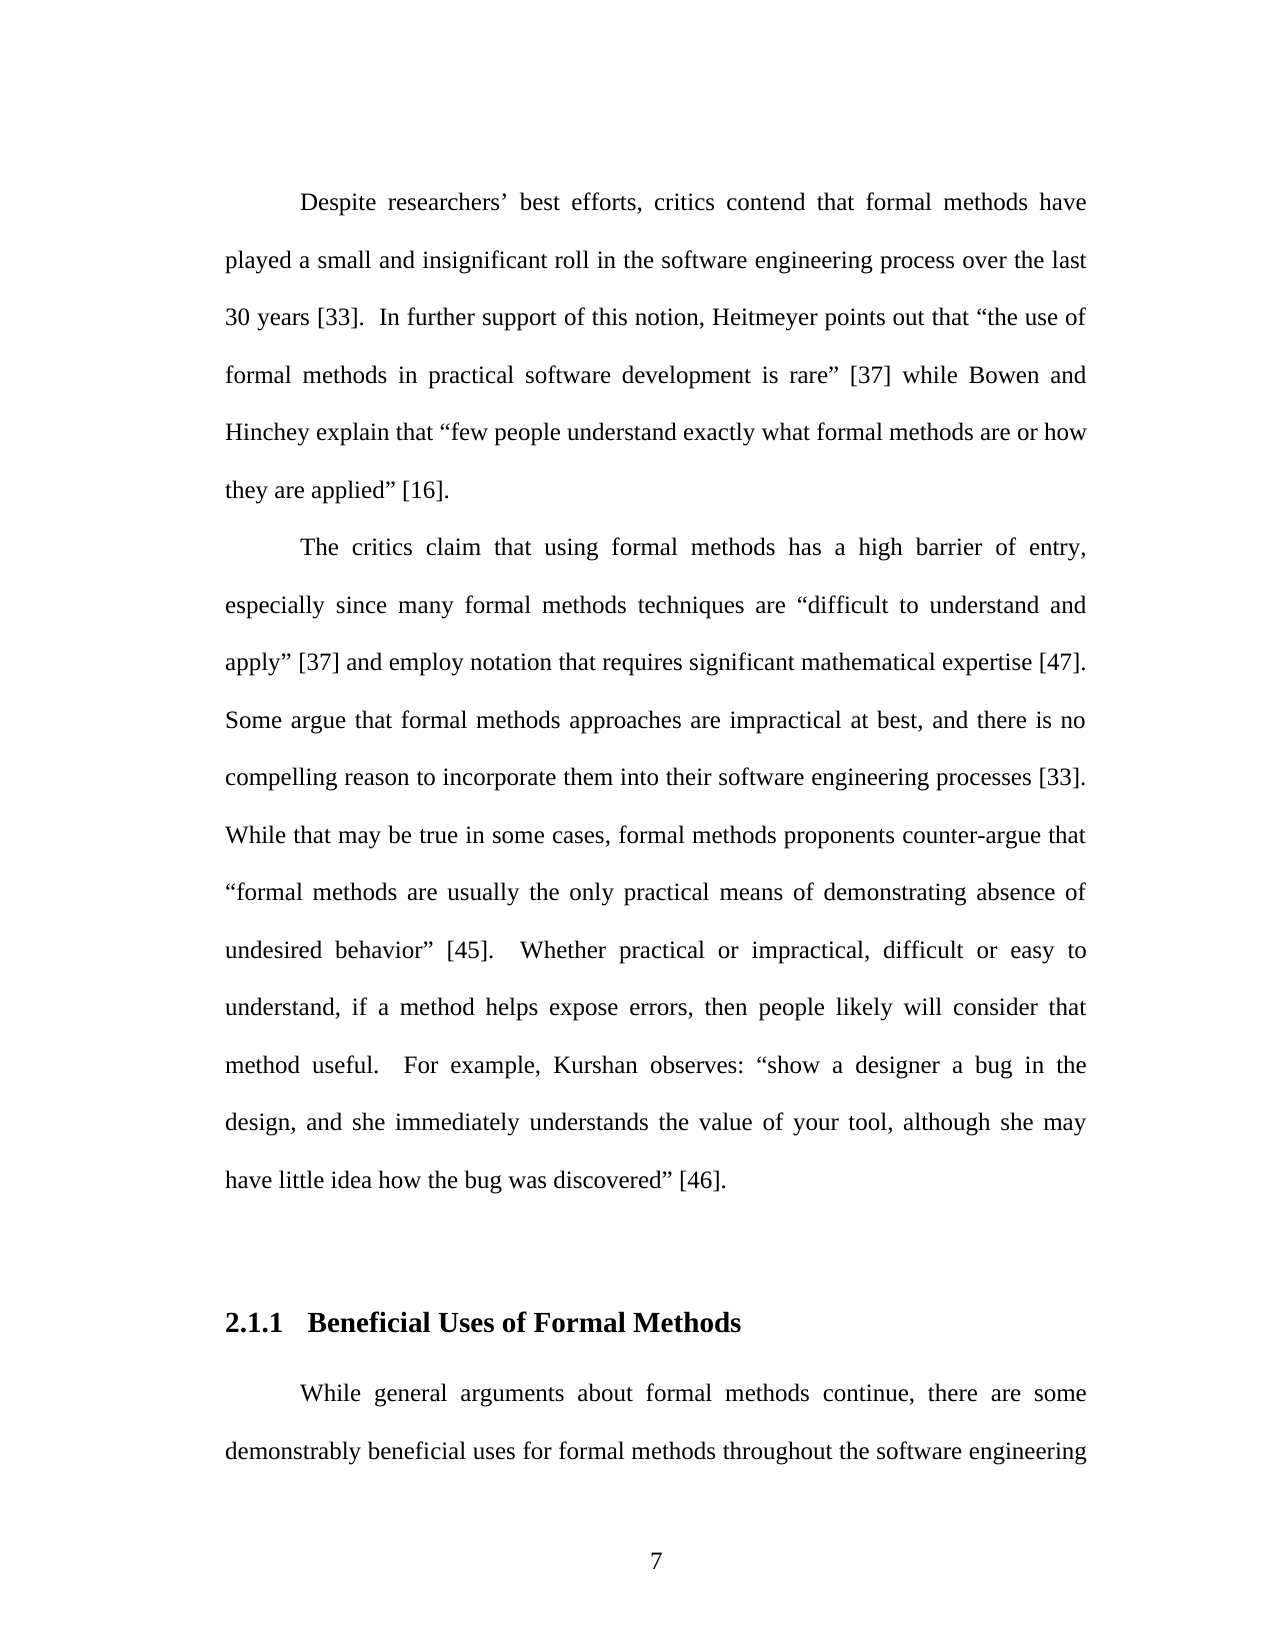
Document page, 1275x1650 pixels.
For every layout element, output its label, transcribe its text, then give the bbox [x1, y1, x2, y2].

text While general arguments about formal methods continue, there are some demonstrably beneficial uses for formal methods throughout the software engineering [225, 1378, 1087, 1464]
subtitle Beneficial Uses of Formal Methods [225, 1305, 1087, 1338]
text The critics claim that using formal methods has a high barrier of entry, especially since many formal methods techniques are “difficult to understand and apply” [37] and employ notation that requires significant mathematical expertise [47]. Some argue that formal methods approaches are impractical at best, and there is no compelling reason to incorporate them into their software engineering processes [33]. While that may be true in some cases, formal methods proponents counter-argue that “formal methods are usually the only practical means of demonstrating absence of undesired behavior” [45]. Whether practical or impractical, difficult or easy to understand, if a method helps expose errors, then people likely will consider that method useful. For example, Kurshan observes: “show a designer a bug in the design, and she immediately understands the value of your tool, although she may have little idea how the bug was discovered” [46]. [225, 532, 1087, 1194]
text Despite researchers’ best efforts, critics contend that formal methods have played a small and insignificant roll in the software engineering process over the last 30 years [33]. In further support of this notion, Heitmeyer points out that “the use of formal methods in practical software development is rare” [37] while Bowen and Hinchey explain that “few people understand exactly what formal methods are or how they are applied” [16]. [225, 187, 1087, 504]
